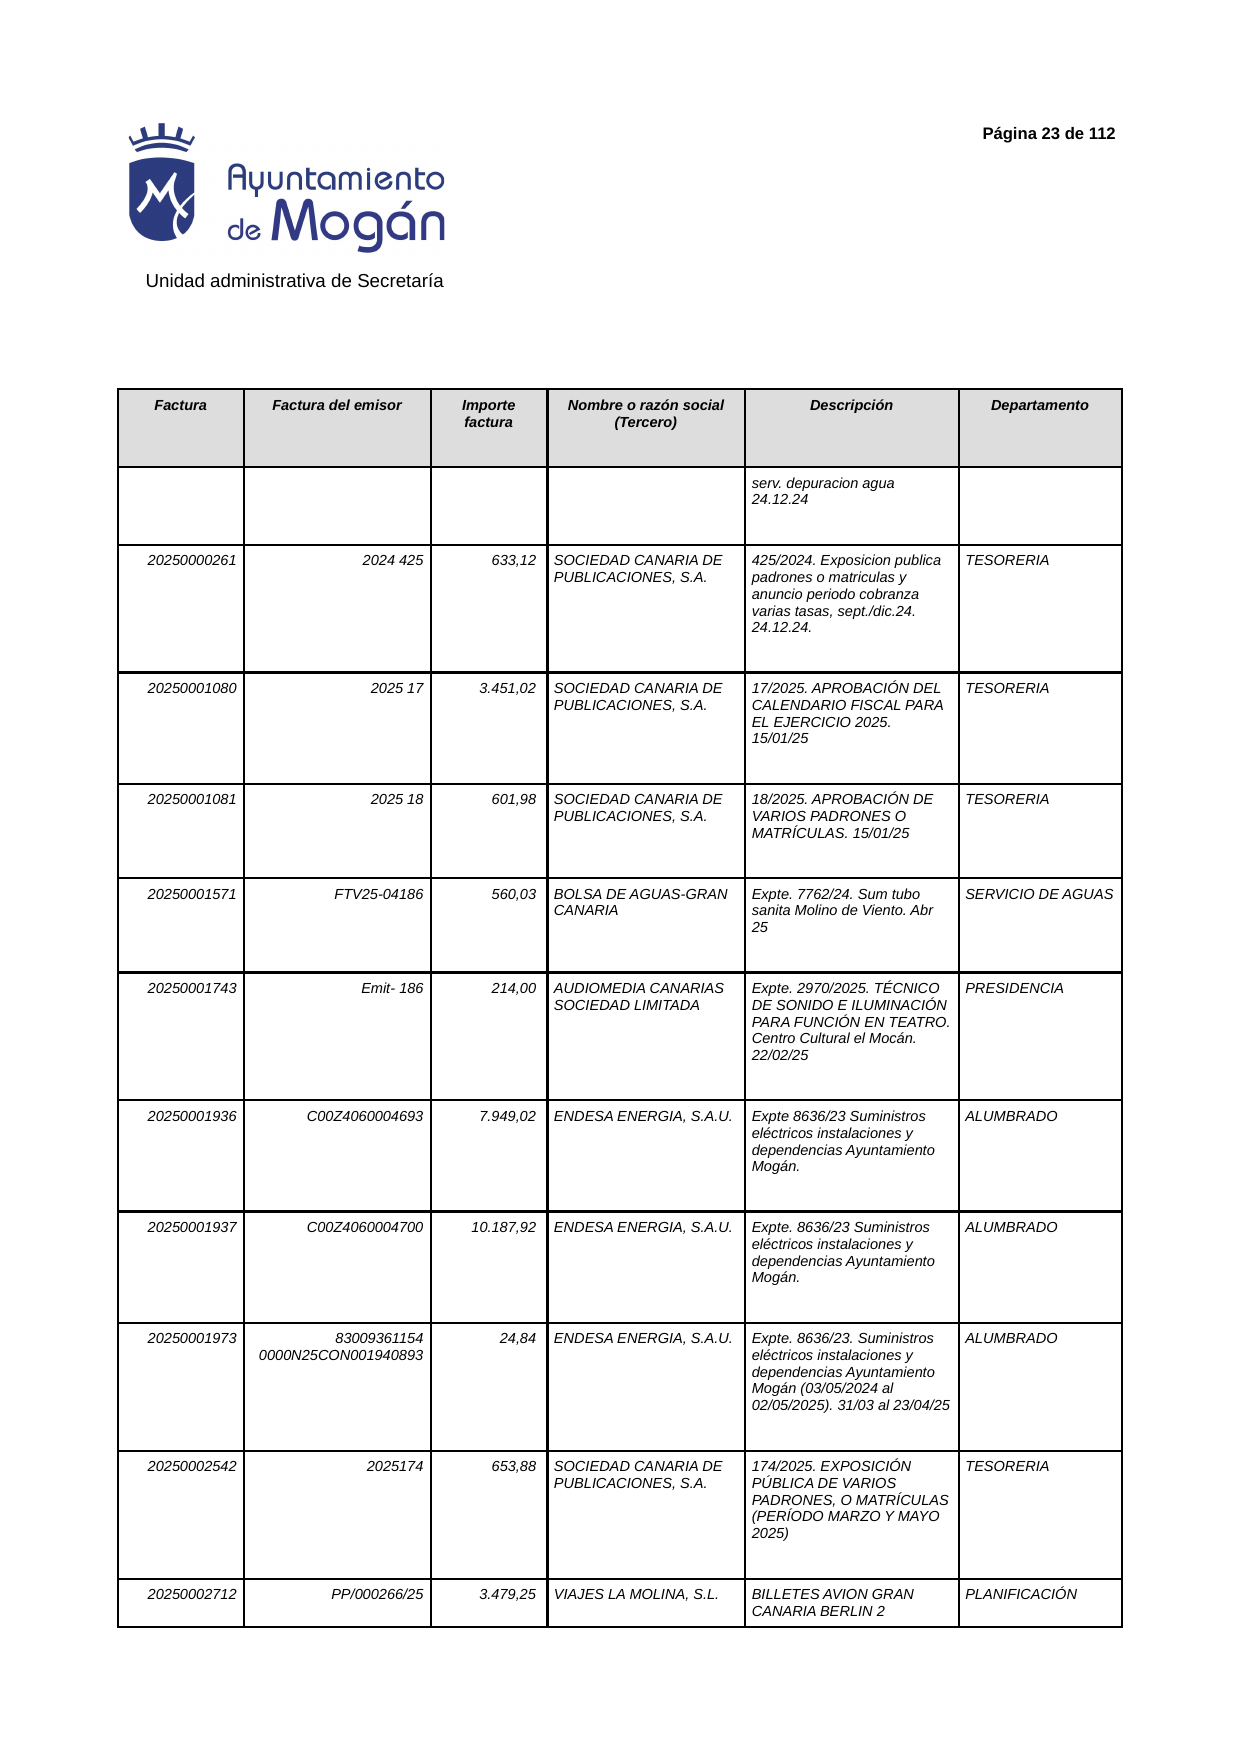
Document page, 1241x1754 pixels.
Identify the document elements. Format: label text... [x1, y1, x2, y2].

table_cell 20250001081 [119, 785, 243, 877]
table_cell ENDESA ENERGIA, S.A.U. [549, 1324, 744, 1449]
table_cell Expte 8636/23 Suministros eléctricos instalaciones y dependencias Ayuntamiento Mogán. [746, 1101, 958, 1210]
table_cell 17/2025. APROBACIÓN DEL CALENDARIO FISCAL PARA EL EJERCICIO 2025. 15/01/25 [746, 674, 958, 783]
table_cell SOCIEDAD CANARIA DE PUBLICACIONES, S.A. [549, 785, 744, 877]
table_header Importe factura [432, 390, 546, 466]
table_cell 20250000261 [119, 546, 243, 671]
table_cell 2025174 [245, 1452, 430, 1577]
table_cell Expte. 8636/23 Suministros eléctricos instalaciones y dependencias Ayuntamiento Mogán. [746, 1213, 958, 1322]
table_cell 2025 18 [245, 785, 430, 877]
table_cell AUDIOMEDIA CANARIAS SOCIEDAD LIMITADA [549, 974, 744, 1099]
table_cell SERVICIO DE AGUAS [960, 879, 1121, 971]
table_cell PLANIFICACIÓN [960, 1580, 1121, 1626]
table_cell SOCIEDAD CANARIA DE PUBLICACIONES, S.A. [549, 674, 744, 783]
table_cell [245, 468, 430, 543]
table_header Factura del emisor [245, 390, 430, 466]
table_cell 20250002542 [119, 1452, 243, 1577]
table_cell Emit- 186 [245, 974, 430, 1099]
table_cell C00Z4060004693 [245, 1101, 430, 1210]
table_cell [960, 468, 1121, 543]
table_cell Expte. 2970/2025. TÉCNICO DE SONIDO E ILUMINACIÓN PARA FUNCIÓN EN TEATRO. Centro Cultural el Mocán. 22/02/25 [746, 974, 958, 1099]
table_cell 3.479,25 [432, 1580, 546, 1626]
table_header Departamento [960, 390, 1121, 466]
table_cell ALUMBRADO [960, 1101, 1121, 1210]
table_cell 18/2025. APROBACIÓN DE VARIOS PADRONES O MATRÍCULAS. 15/01/25 [746, 785, 958, 877]
table_cell 20250001080 [119, 674, 243, 783]
table_cell BOLSA DE AGUAS-GRAN CANARIA [549, 879, 744, 971]
table_cell Expte. 7762/24. Sum tubo sanita Molino de Viento. Abr 25 [746, 879, 958, 971]
table_cell 20250001743 [119, 974, 243, 1099]
table_cell 20250002712 [119, 1580, 243, 1626]
table_cell 560,03 [432, 879, 546, 971]
table_cell ENDESA ENERGIA, S.A.U. [549, 1213, 744, 1322]
table_cell ALUMBRADO [960, 1324, 1121, 1449]
table_header Descripción [746, 390, 958, 466]
table_cell TESORERIA [960, 1452, 1121, 1577]
table_cell 83009361154 0000N25CON001940893 [245, 1324, 430, 1449]
table_cell Expte. 8636/23. Suministros eléctricos instalaciones y dependencias Ayuntamiento Mogán (03/05/2024 al 02/05/2025). 31/03 al 23/04/25 [746, 1324, 958, 1449]
table_cell TESORERIA [960, 546, 1121, 671]
table_cell SOCIEDAD CANARIA DE PUBLICACIONES, S.A. [549, 1452, 744, 1577]
table_cell [432, 468, 546, 543]
table_cell 174/2025. EXPOSICIÓN PÚBLICA DE VARIOS PADRONES, O MATRÍCULAS (PERÍODO MARZO Y MAYO 2025) [746, 1452, 958, 1577]
table_cell BILLETES AVION GRAN CANARIA BERLIN 2 [746, 1580, 958, 1626]
table_cell C00Z4060004700 [245, 1213, 430, 1322]
table_cell ALUMBRADO [960, 1213, 1121, 1322]
table_cell 20250001937 [119, 1213, 243, 1322]
table_cell PP/000266/25 [245, 1580, 430, 1626]
table_cell ENDESA ENERGIA, S.A.U. [549, 1101, 744, 1210]
table_cell TESORERIA [960, 674, 1121, 783]
table_cell serv. depuracion agua 24.12.24 [746, 468, 958, 543]
table_cell SOCIEDAD CANARIA DE PUBLICACIONES, S.A. [549, 546, 744, 671]
table_cell 20250001936 [119, 1101, 243, 1210]
table_cell TESORERIA [960, 785, 1121, 877]
table_cell 425/2024. Exposicion publica padrones o matriculas y anuncio periodo cobranza varias tasas, sept./dic.24. 24.12.24. [746, 546, 958, 671]
table_cell 3.451,02 [432, 674, 546, 783]
table_cell 601,98 [432, 785, 546, 877]
table_cell 214,00 [432, 974, 546, 1099]
table_cell [119, 468, 243, 543]
table_cell [549, 468, 744, 543]
table_header Factura [119, 390, 243, 466]
table_cell 653,88 [432, 1452, 546, 1577]
table_cell VIAJES LA MOLINA, S.L. [549, 1580, 744, 1626]
table_cell 633,12 [432, 546, 546, 671]
picture [128, 123, 445, 259]
table_cell 7.949,02 [432, 1101, 546, 1210]
table_cell 10.187,92 [432, 1213, 546, 1322]
table_header Nombre o razón social (Tercero) [549, 390, 744, 466]
table_cell PRESIDENCIA [960, 974, 1121, 1099]
table_cell FTV25-04186 [245, 879, 430, 971]
table_cell 2024 425 [245, 546, 430, 671]
table_cell 20250001571 [119, 879, 243, 971]
table_cell 20250001973 [119, 1324, 243, 1449]
table_cell 2025 17 [245, 674, 430, 783]
table_cell 24,84 [432, 1324, 546, 1449]
